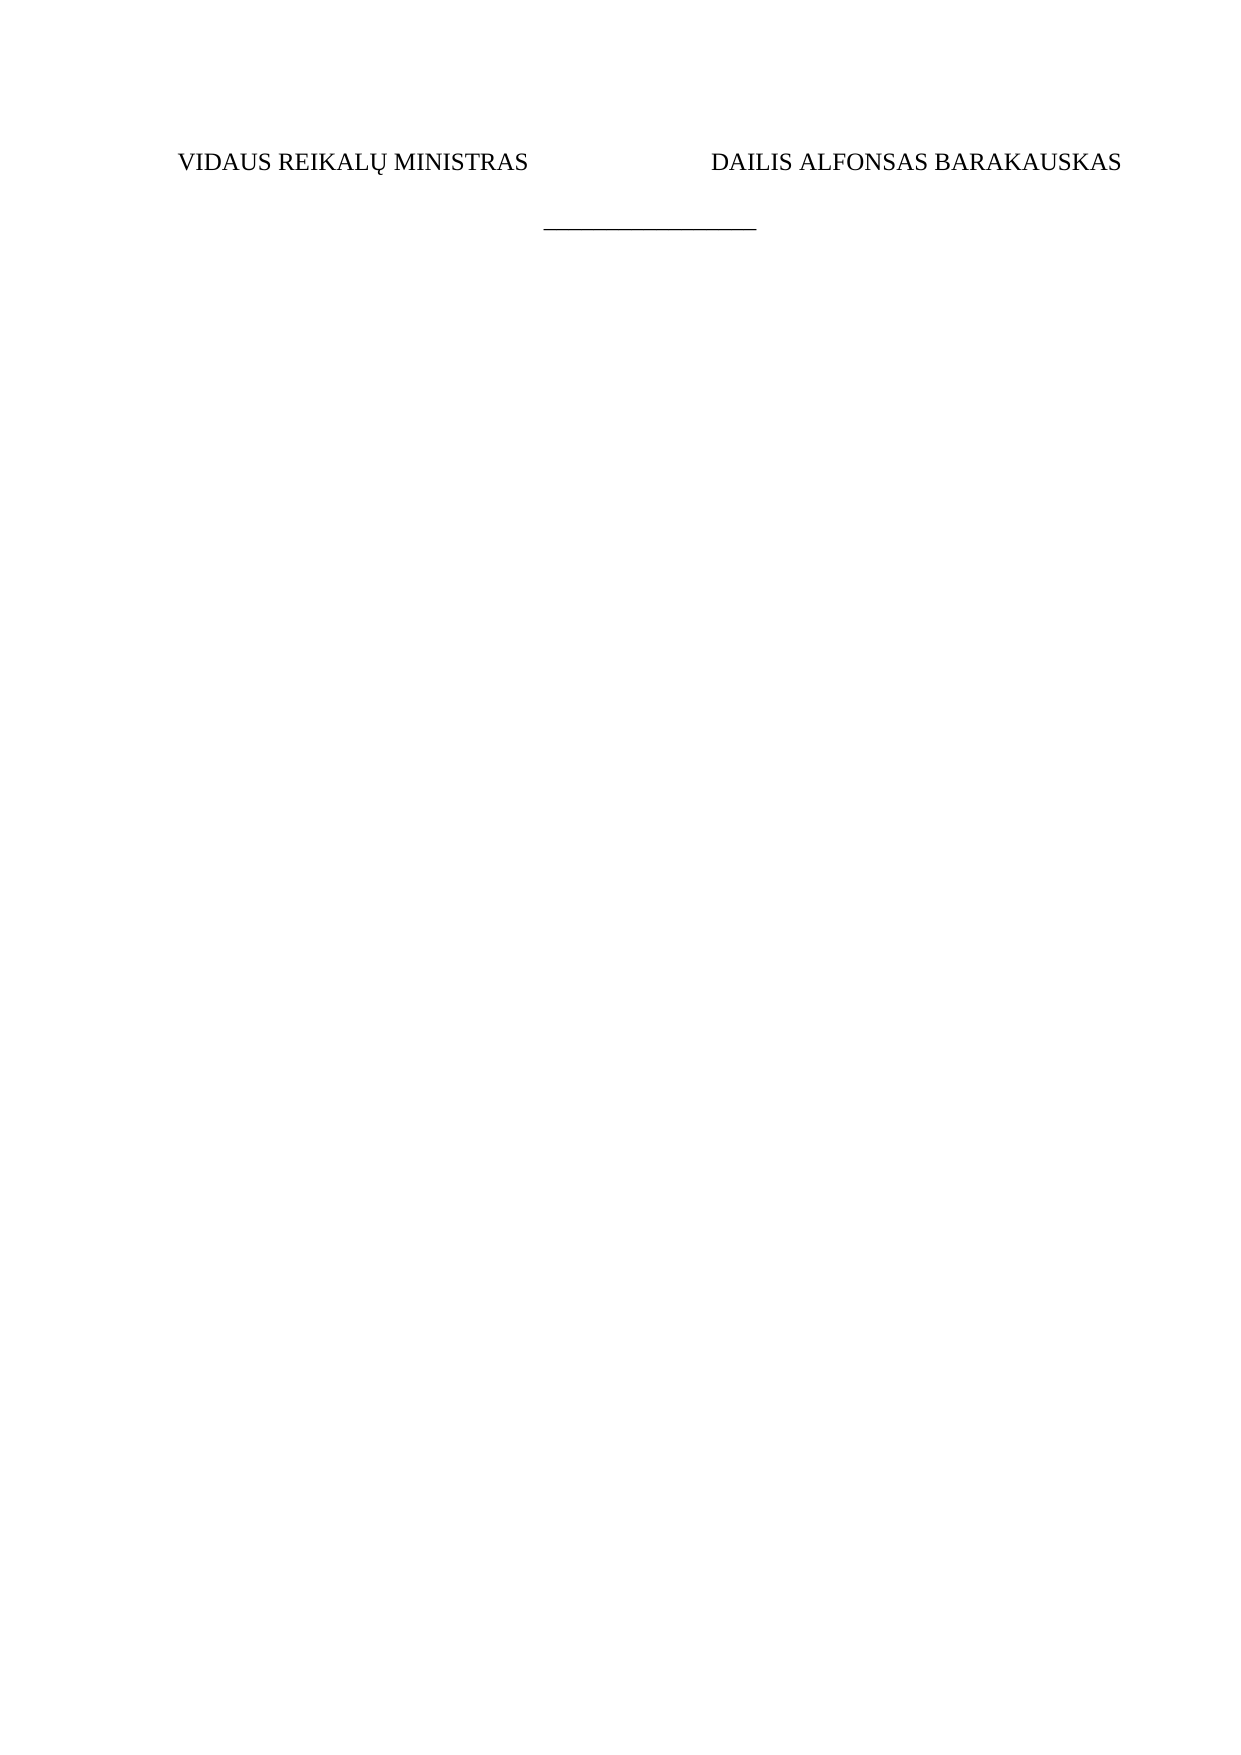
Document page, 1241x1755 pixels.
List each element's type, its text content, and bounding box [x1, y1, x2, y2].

text Vidaus reikalų ministras Dailis Alfonsas Barakauskas [177, 147, 1122, 176]
text _________________ [177, 204, 1122, 233]
